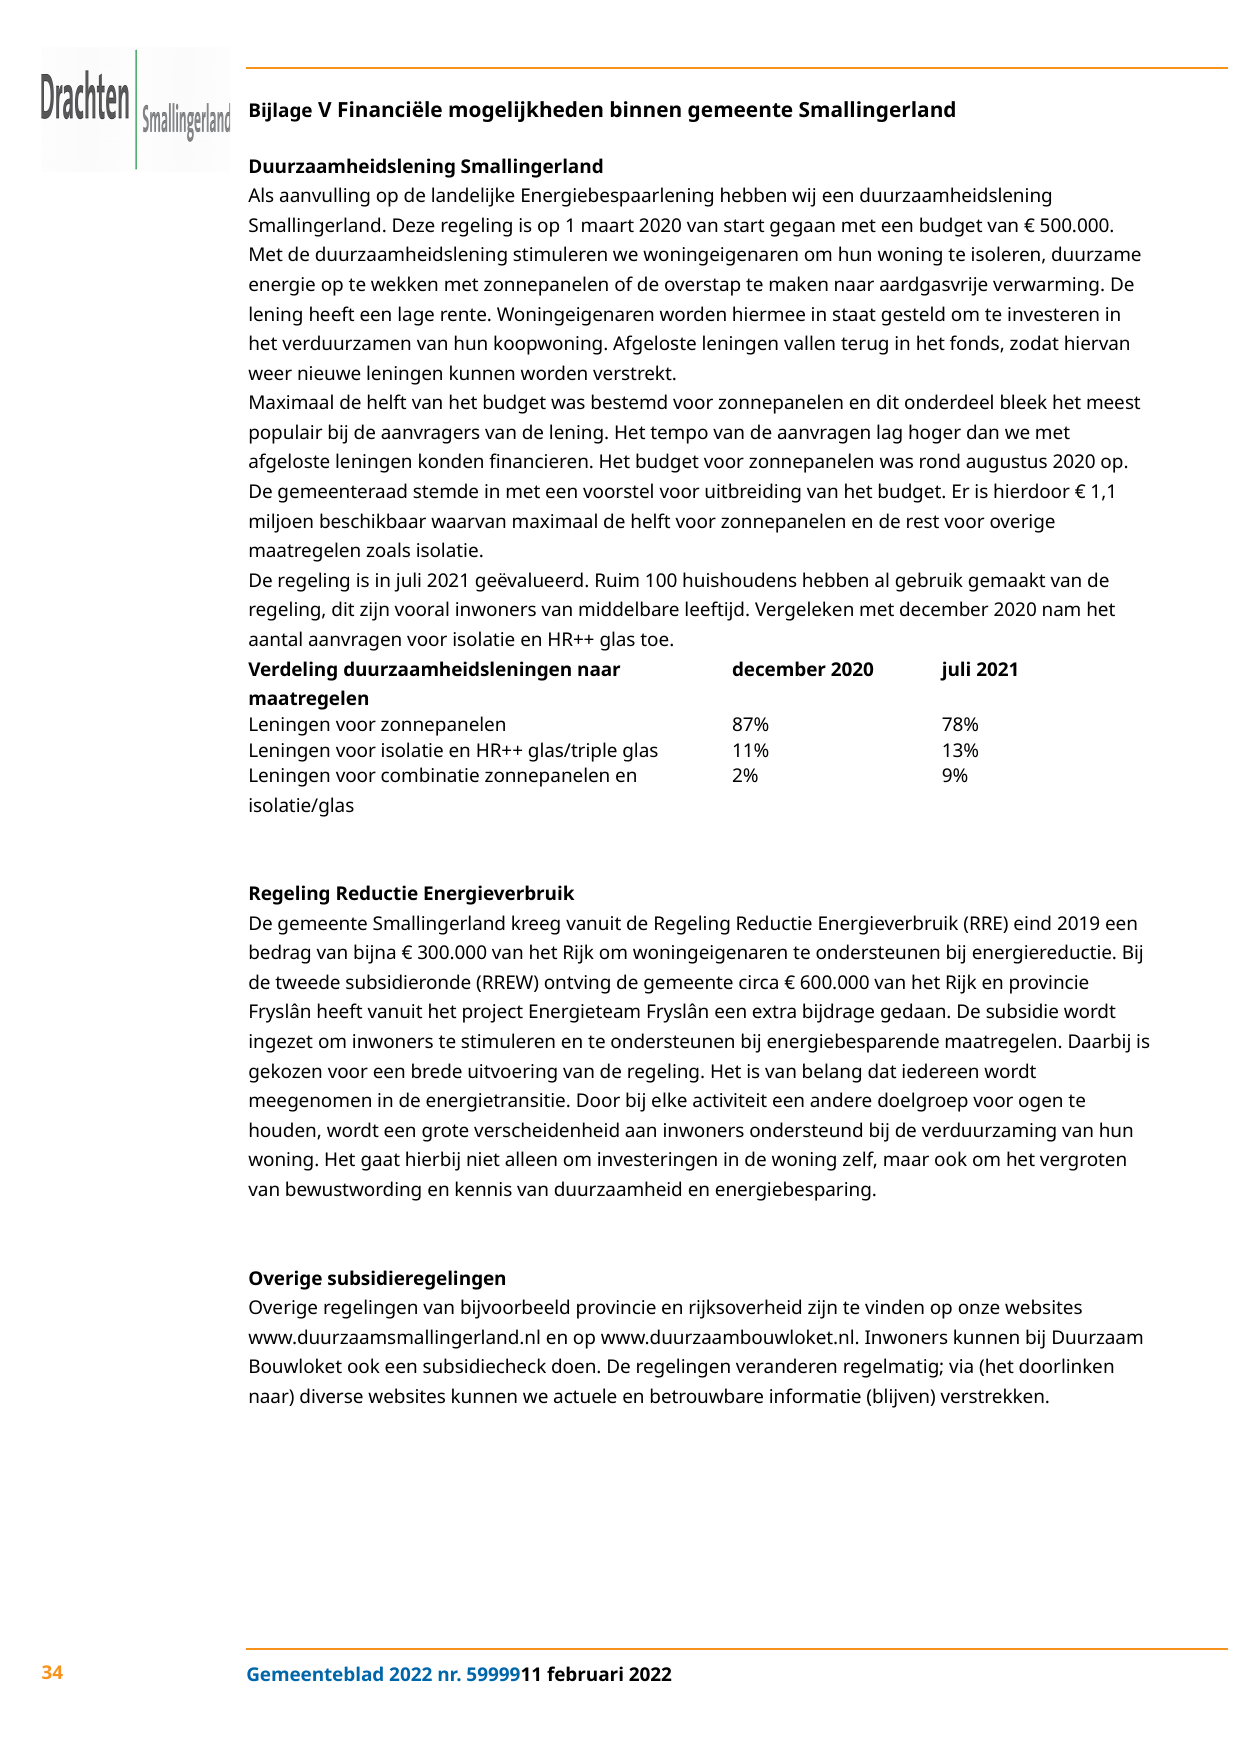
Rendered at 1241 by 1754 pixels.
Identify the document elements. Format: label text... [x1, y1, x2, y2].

table_header Verdeling duurzaamheidsleningen naar maatregelen [248, 656, 732, 711]
table_header juli 2021 [942, 656, 1152, 711]
text Overige regelingen van bijvoorbeeld provincie en rijksoverheid zijn te vinden op onze websites www.duurzaamsmallingerland.nl en op www.duurzaambouwloket.nl. Inwoners kunnen bij Duurzaam Bouwloket ook een subsidiecheck doen. De regelingen veranderen regelmatig; via (het doorlinken naar) diverse websites kunnen we actuele en betrouwbare informatie (blijven) verstrekken. [248, 1294, 1152, 1409]
text Als aanvulling op de landelijke Energiebespaarlening hebben wij een duurzaamheidslening Smallingerland. Deze regeling is op 1 maart 2020 van start gegaan met een budget van € 500.000. Met de duurzaamheidslening stimuleren we woningeigenaren om hun woning te isoleren, duurzame energie op te wekken met zonnepanelen of de overstap te maken naar aardgasvrije verwarming. De lening heeft een lage rente. Woningeigenaren worden hiermee in staat gesteld om te investeren in het verduurzamen van hun koopwoning. Afgeloste leningen vallen terug in het fonds, zodat hiervan weer nieuwe leningen kunnen worden verstrekt. [248, 182, 1152, 386]
text De gemeente Smallingerland kreeg vanuit de Regeling Reductie Energieverbruik (RRE) eind 2019 een bedrag van bijna € 300.000 van het Rijk om woningeigenaren te ondersteunen bij energiereductie. Bij de tweede subsidieronde (RREW) ontving de gemeente circa € 600.000 van het Rijk en provincie Fryslân heeft vanuit het project Energieteam Fryslân een extra bijdrage gedaan. De subsidie wordt ingezet om inwoners te stimuleren en te ondersteunen bij energiebesparende maatregelen. Daarbij is gekozen voor een brede uitvoering van de regeling. Het is van belang dat iedereen wordt meegenomen in de energietransitie. Door bij elke activiteit een andere doelgroep voor ogen te houden, wordt een grote verscheidenheid aan inwoners ondersteund bij de verduurzaming van hun woning. Het gaat hierbij niet alleen om investeringen in de woning zelf, maar ook om het vergroten van bewustwording en kennis van duurzaamheid en energiebesparing. [248, 910, 1152, 1202]
table_cell 13% [942, 737, 1152, 763]
text Regeling Reductie Energieverbruik [248, 880, 1152, 906]
text Duurzaamheidslening Smallingerland [248, 153, 1152, 179]
table_cell 78% [942, 711, 1152, 737]
text Overige subsidieregelingen [248, 1265, 1152, 1291]
table_cell 9% [942, 763, 1152, 818]
table_cell 87% [732, 711, 942, 737]
table_cell 2% [732, 763, 942, 818]
table_cell Leningen voor zonnepanelen [248, 711, 732, 737]
text Maximaal de helft van het budget was bestemd voor zonnepanelen en dit onderdeel bleek het meest populair bij de aanvragers van de lening. Het tempo van de aanvragen lag hoger dan we met afgeloste leningen konden financieren. Het budget voor zonnepanelen was rond augustus 2020 op. De gemeenteraad stemde in met een voorstel voor uitbreiding van het budget. Er is hierdoor € 1,1 miljoen beschikbaar waarvan maximaal de helft voor zonnepanelen en de rest voor overige maatregelen zoals isolatie. [248, 389, 1152, 563]
picture [41, 47, 231, 172]
table_header december 2020 [732, 656, 942, 711]
text Bijlage V Financiële mogelijkheden binnen gemeente Smallingerland [248, 95, 1152, 123]
table_cell Leningen voor combinatie zonnepanelen en isolatie/glas [248, 763, 732, 818]
table_cell 11% [732, 737, 942, 763]
table_cell Leningen voor isolatie en HR++ glas/triple glas [248, 737, 732, 763]
text De regeling is in juli 2021 geëvalueerd. Ruim 100 huishoudens hebben al gebruik gemaakt van de regeling, dit zijn vooral inwoners van middelbare leeftijd. Vergeleken met december 2020 nam het aantal aanvragen voor isolatie en HR++ glas toe. [248, 567, 1152, 652]
